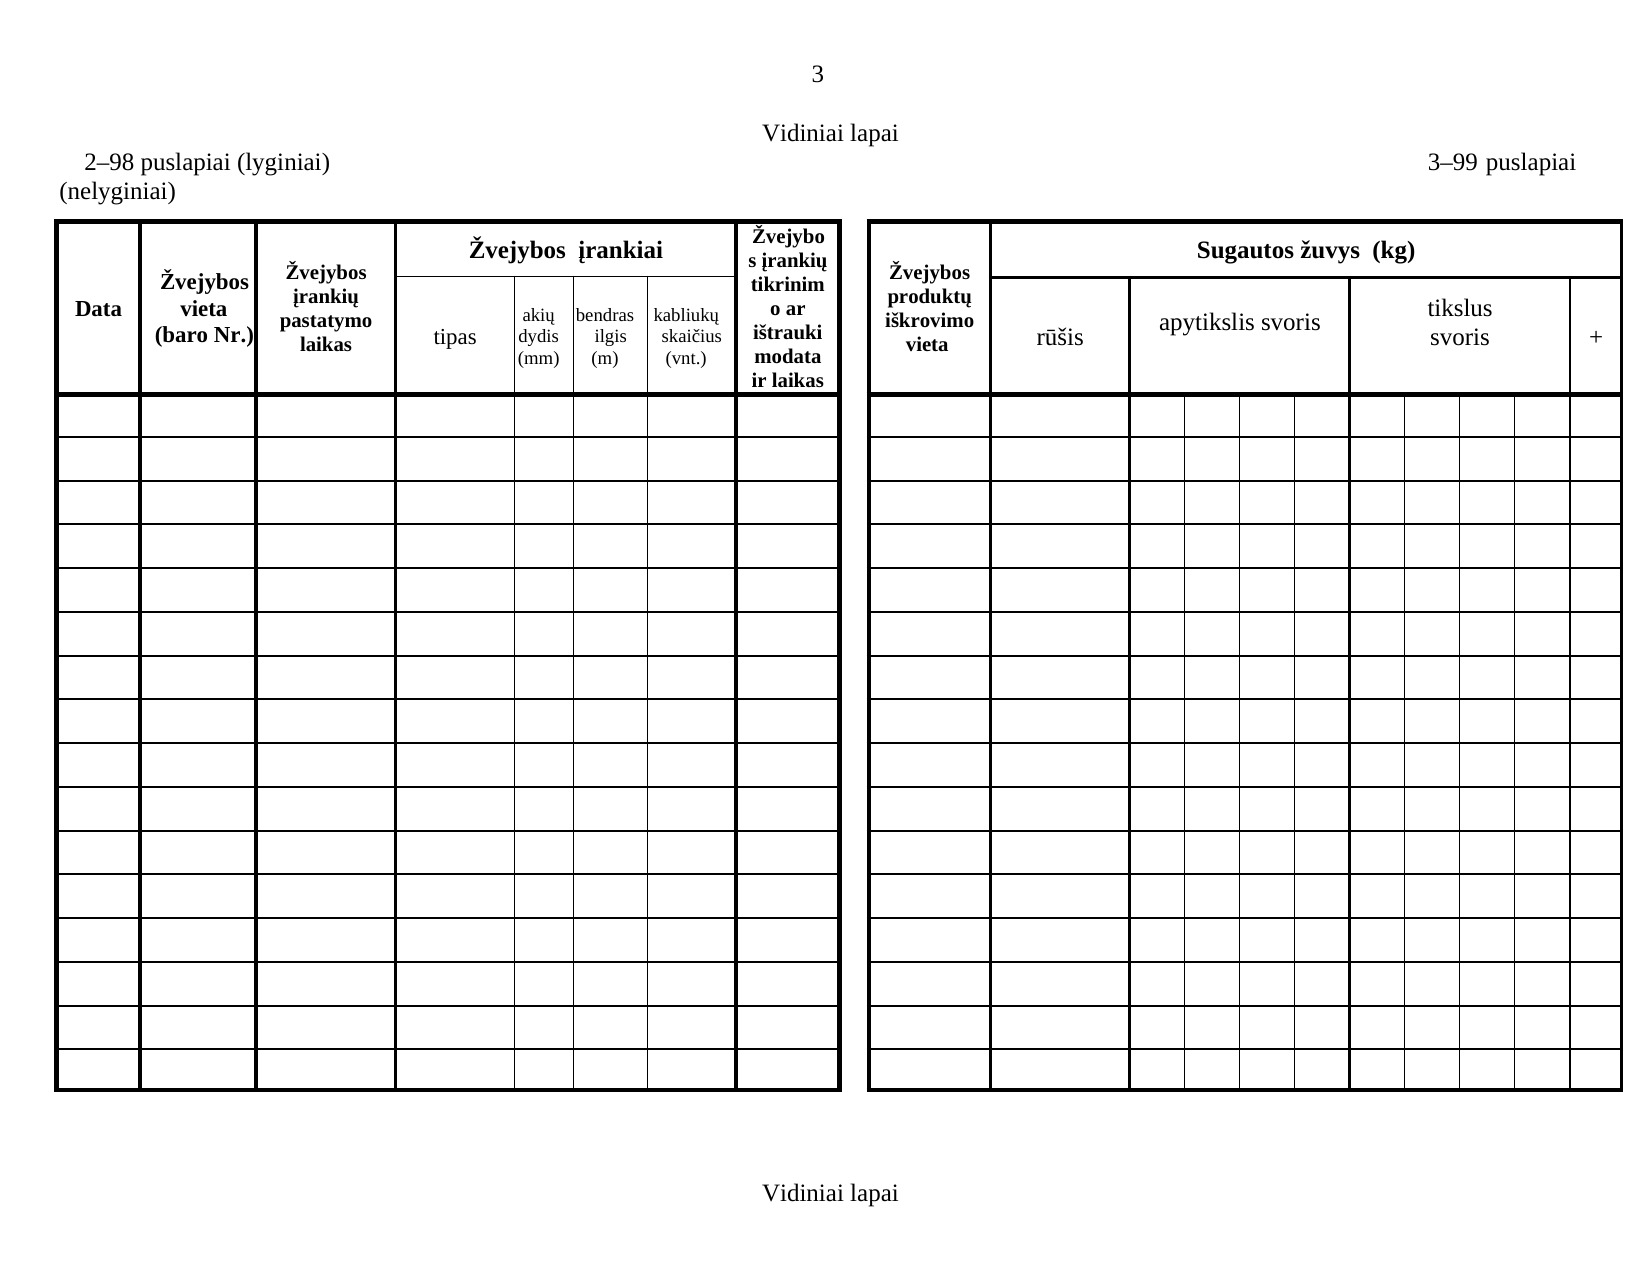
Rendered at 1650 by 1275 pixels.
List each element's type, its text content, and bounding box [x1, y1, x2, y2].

table_cell [1185, 438, 1239, 479]
table_cell [258, 613, 394, 654]
table_cell [574, 613, 647, 654]
table_cell [1240, 397, 1294, 436]
table_cell [1351, 1007, 1404, 1048]
table_cell [1460, 482, 1514, 523]
table_cell [1295, 438, 1348, 479]
table_cell [574, 788, 647, 829]
table_cell [648, 744, 734, 786]
table_cell [142, 569, 254, 611]
table_cell [871, 482, 989, 523]
table_cell [515, 525, 573, 567]
table_cell akių dydis (mm) [515, 277, 573, 392]
table_cell [1240, 919, 1294, 961]
table_cell [648, 788, 734, 829]
table_cell [1515, 1007, 1569, 1048]
table_cell [871, 438, 989, 479]
table_cell [1460, 1007, 1514, 1048]
table_cell [738, 1050, 837, 1088]
table_cell [1460, 1050, 1514, 1088]
table_cell [648, 875, 734, 917]
table_cell [648, 613, 734, 654]
text Vidiniai lapai [59, 118, 1576, 147]
table_cell [1185, 832, 1239, 873]
table_cell [1460, 438, 1514, 479]
table_cell [397, 438, 514, 479]
table_cell [871, 525, 989, 567]
table_cell [738, 482, 837, 523]
table_cell [142, 1007, 254, 1048]
table_header [842, 219, 867, 1088]
table_cell [574, 1007, 647, 1048]
table_cell [992, 482, 1128, 523]
table_cell [1460, 700, 1514, 742]
table_cell [397, 1050, 514, 1088]
table_cell [648, 1050, 734, 1088]
table_cell [871, 1050, 989, 1088]
table_cell [1185, 875, 1239, 917]
table_cell [1295, 963, 1348, 1004]
table_cell [871, 919, 989, 961]
table_cell tikslus svoris [1351, 279, 1569, 392]
table_cell [1185, 919, 1239, 961]
table_cell [515, 569, 573, 611]
table_cell [1571, 1007, 1620, 1048]
table_cell [1131, 788, 1184, 829]
table_cell [1295, 613, 1348, 654]
table_cell [992, 875, 1128, 917]
table_cell [258, 919, 394, 961]
table_cell [1460, 657, 1514, 698]
table_cell [59, 832, 138, 873]
table_cell [142, 700, 254, 742]
table_cell [1571, 397, 1620, 436]
table_cell [1405, 613, 1459, 654]
table_cell [1185, 700, 1239, 742]
table_cell [1351, 525, 1404, 567]
table_cell [142, 613, 254, 654]
table_cell [258, 525, 394, 567]
table_cell [1240, 613, 1294, 654]
table_cell [1405, 832, 1459, 873]
table_cell [1131, 963, 1184, 1004]
table_cell [1240, 525, 1294, 567]
table_cell [1351, 438, 1404, 479]
table_cell [1295, 1050, 1348, 1088]
table_cell [397, 788, 514, 829]
table_cell [1515, 875, 1569, 917]
table_cell [59, 700, 138, 742]
table_cell [258, 657, 394, 698]
table_cell [1351, 613, 1404, 654]
table_cell [59, 482, 138, 523]
table_cell [1405, 1050, 1459, 1088]
table_cell [1460, 744, 1514, 786]
table_cell [992, 700, 1128, 742]
table_cell [648, 397, 734, 436]
table_cell [142, 438, 254, 479]
table_cell [1515, 700, 1569, 742]
table_cell [515, 482, 573, 523]
table_cell [258, 963, 394, 1004]
table_cell [397, 744, 514, 786]
table_cell [397, 525, 514, 567]
table_cell [1571, 613, 1620, 654]
table_cell [258, 1007, 394, 1048]
table_cell [871, 613, 989, 654]
table_cell [648, 438, 734, 479]
table_cell [142, 525, 254, 567]
table_cell [992, 438, 1128, 479]
table_cell [258, 397, 394, 436]
table_cell [515, 613, 573, 654]
table_cell [1405, 963, 1459, 1004]
table_cell [1295, 875, 1348, 917]
table_cell [59, 397, 138, 436]
table_cell [574, 832, 647, 873]
table_cell [515, 875, 573, 917]
table_cell [1295, 482, 1348, 523]
table_cell [142, 875, 254, 917]
table_cell [1131, 1050, 1184, 1088]
table_cell [738, 963, 837, 1004]
table_cell [1460, 525, 1514, 567]
table_cell [1460, 919, 1514, 961]
table_cell [1351, 700, 1404, 742]
table_cell [258, 832, 394, 873]
table_cell [1460, 875, 1514, 917]
table_cell [59, 657, 138, 698]
table_cell tipas [397, 277, 514, 392]
table_cell [1351, 875, 1404, 917]
table_cell [142, 657, 254, 698]
table_cell [871, 875, 989, 917]
table_cell [992, 919, 1128, 961]
table_cell [992, 963, 1128, 1004]
table_cell [1405, 1007, 1459, 1048]
text 2–98 puslapiai (lyginiai) 3–99 puslapiai (nelyginiai) [59, 147, 1576, 204]
table_cell [1131, 1007, 1184, 1048]
table_cell [871, 963, 989, 1004]
table_cell [1571, 832, 1620, 873]
table_cell [738, 832, 837, 873]
table_cell [1571, 744, 1620, 786]
table_cell [574, 438, 647, 479]
table_cell [1351, 919, 1404, 961]
table_cell [992, 832, 1128, 873]
table_cell [1405, 875, 1459, 917]
table_cell [574, 569, 647, 611]
table_cell [1185, 482, 1239, 523]
table_cell [397, 1007, 514, 1048]
table_cell [1405, 569, 1459, 611]
table_cell [1571, 482, 1620, 523]
table_cell [515, 832, 573, 873]
table_cell [1351, 788, 1404, 829]
table_cell [1351, 744, 1404, 786]
table_cell [992, 569, 1128, 611]
table_cell [1185, 788, 1239, 829]
table_cell [1515, 569, 1569, 611]
table_cell [992, 397, 1128, 436]
table_cell [1185, 613, 1239, 654]
table_cell [258, 700, 394, 742]
table_cell [1131, 613, 1184, 654]
table_cell [738, 1007, 837, 1048]
table_cell [738, 875, 837, 917]
table_cell kabliukų skaičius (vnt.) [648, 277, 734, 392]
table_cell [574, 919, 647, 961]
table_cell [397, 482, 514, 523]
table_cell [1185, 569, 1239, 611]
table_cell [515, 919, 573, 961]
table_cell [258, 744, 394, 786]
table_cell [738, 657, 837, 698]
table_cell [992, 788, 1128, 829]
table_cell [1460, 832, 1514, 873]
table_cell rūšis [992, 279, 1128, 392]
table_cell [1295, 919, 1348, 961]
table_cell [142, 744, 254, 786]
table_cell [258, 569, 394, 611]
table_cell [992, 613, 1128, 654]
table_cell [1571, 525, 1620, 567]
table_cell [1351, 482, 1404, 523]
table_cell [738, 569, 837, 611]
table_cell [515, 788, 573, 829]
table_cell [648, 700, 734, 742]
table_cell [992, 525, 1128, 567]
table_cell [1351, 569, 1404, 611]
table_header Žvejybos įrankių tikrinimo ar ištraukimodata ir laikas [738, 224, 837, 392]
table_cell [515, 700, 573, 742]
table_cell [648, 482, 734, 523]
table_cell [1571, 875, 1620, 917]
table_header Žvejybos produktų iškrovimo vieta [871, 224, 989, 392]
table_cell [1240, 700, 1294, 742]
table_cell [1571, 1050, 1620, 1088]
table_cell [59, 1050, 138, 1088]
table_cell [648, 963, 734, 1004]
table_cell [1460, 788, 1514, 829]
table_cell [1571, 569, 1620, 611]
table_cell [1240, 569, 1294, 611]
table_cell [397, 875, 514, 917]
table_cell [1295, 569, 1348, 611]
table_cell [59, 788, 138, 829]
table_cell [1405, 397, 1459, 436]
table_cell [1131, 700, 1184, 742]
table_cell [1131, 657, 1184, 698]
table_cell [1571, 788, 1620, 829]
table_header Žvejybos įrankiai [397, 224, 734, 276]
table_cell [1515, 657, 1569, 698]
table_cell [515, 438, 573, 479]
table_cell [738, 700, 837, 742]
table_cell [738, 613, 837, 654]
table_header Data [59, 224, 138, 392]
table_cell [1240, 438, 1294, 479]
table_cell [397, 832, 514, 873]
table_cell [1515, 613, 1569, 654]
table_cell [59, 875, 138, 917]
table_cell [1515, 525, 1569, 567]
table_cell [1515, 1050, 1569, 1088]
table_cell [1351, 397, 1404, 436]
table_cell [871, 744, 989, 786]
table_cell [1131, 482, 1184, 523]
table_cell [648, 569, 734, 611]
table_cell [1185, 1050, 1239, 1088]
table_cell [648, 525, 734, 567]
table_cell [992, 657, 1128, 698]
table_cell [871, 657, 989, 698]
table_cell [1571, 438, 1620, 479]
table_cell [574, 875, 647, 917]
table_cell [1295, 525, 1348, 567]
table_cell [1185, 657, 1239, 698]
table_cell [1515, 438, 1569, 479]
table_cell [1295, 1007, 1348, 1048]
table_cell [871, 788, 989, 829]
table_cell [1185, 963, 1239, 1004]
table_cell [1405, 700, 1459, 742]
table_cell [1185, 397, 1239, 436]
table_cell [142, 1050, 254, 1088]
table_cell [648, 919, 734, 961]
table_cell [142, 482, 254, 523]
text Vidiniai lapai [59, 1178, 1576, 1207]
table_cell [1515, 744, 1569, 786]
table_cell [1405, 788, 1459, 829]
table_cell [871, 569, 989, 611]
table_cell [397, 963, 514, 1004]
table_cell [142, 919, 254, 961]
table_cell [1405, 919, 1459, 961]
table_cell [1131, 875, 1184, 917]
table_cell [648, 1007, 734, 1048]
table_cell [1351, 832, 1404, 873]
table_cell [1405, 482, 1459, 523]
table_cell [1131, 569, 1184, 611]
table_cell [738, 525, 837, 567]
table_cell [1460, 613, 1514, 654]
table_cell [574, 657, 647, 698]
table_cell [515, 657, 573, 698]
table_cell [1571, 963, 1620, 1004]
table_cell [1351, 1050, 1404, 1088]
table_cell [1295, 744, 1348, 786]
table_cell [258, 1050, 394, 1088]
table_cell apytikslis svoris [1131, 279, 1348, 392]
table_cell [258, 788, 394, 829]
table_cell [515, 1050, 573, 1088]
table_cell [1571, 700, 1620, 742]
table_cell [992, 1050, 1128, 1088]
table_cell [397, 569, 514, 611]
table_cell [258, 438, 394, 479]
table_cell [59, 438, 138, 479]
table_cell [574, 700, 647, 742]
table_cell [871, 832, 989, 873]
table_cell [1460, 397, 1514, 436]
table_cell [1240, 1050, 1294, 1088]
table_cell [59, 1007, 138, 1048]
table_cell [1405, 744, 1459, 786]
table_cell [59, 744, 138, 786]
table_cell [1185, 525, 1239, 567]
table_cell [1405, 438, 1459, 479]
table_header Sugautos žuvys (kg) [992, 224, 1620, 276]
table_cell [258, 482, 394, 523]
table_header Žvejybos vieta (baro Nr.) [142, 224, 254, 392]
table_cell [142, 397, 254, 436]
table_cell [1571, 657, 1620, 698]
table_cell [1515, 788, 1569, 829]
table_cell [1515, 963, 1569, 1004]
table_cell [1405, 525, 1459, 567]
table_cell [258, 875, 394, 917]
table_cell [1515, 919, 1569, 961]
table_cell [648, 832, 734, 873]
table_cell [1295, 788, 1348, 829]
table_cell [515, 963, 573, 1004]
table_cell [574, 1050, 647, 1088]
table_cell [1351, 657, 1404, 698]
table_cell [397, 397, 514, 436]
table_cell [397, 613, 514, 654]
table_cell [648, 657, 734, 698]
table_cell [574, 963, 647, 1004]
table_cell [1131, 744, 1184, 786]
table_cell [574, 525, 647, 567]
table_cell [871, 1007, 989, 1048]
table_cell [1460, 963, 1514, 1004]
table_cell [738, 788, 837, 829]
table_cell bendras ilgis (m) [574, 277, 647, 392]
table_cell [1295, 397, 1348, 436]
table_cell [142, 788, 254, 829]
table_cell [992, 744, 1128, 786]
table_cell [1185, 1007, 1239, 1048]
table_cell [1295, 700, 1348, 742]
table_cell [738, 438, 837, 479]
table_cell + [1571, 279, 1620, 392]
table_cell [992, 1007, 1128, 1048]
table_cell [1240, 875, 1294, 917]
table_cell [1131, 832, 1184, 873]
table_cell [1240, 657, 1294, 698]
table_cell [1571, 919, 1620, 961]
table_cell [515, 744, 573, 786]
table_cell [1240, 832, 1294, 873]
table_cell [1515, 397, 1569, 436]
table_cell [1460, 569, 1514, 611]
table_cell [1131, 438, 1184, 479]
table_cell [1515, 482, 1569, 523]
table_cell [1240, 744, 1294, 786]
table_cell [1515, 832, 1569, 873]
table_cell [1131, 397, 1184, 436]
table_cell [515, 1007, 573, 1048]
table_cell [59, 525, 138, 567]
table_cell [1351, 963, 1404, 1004]
table_cell [397, 919, 514, 961]
table_cell [1185, 744, 1239, 786]
table_cell [871, 397, 989, 436]
table_cell [738, 744, 837, 786]
table_cell [574, 744, 647, 786]
table_cell [59, 613, 138, 654]
table_cell [142, 963, 254, 1004]
table_header Žvejybos įrankių pastatymo laikas [258, 224, 394, 392]
table_cell [738, 919, 837, 961]
table_cell [1240, 963, 1294, 1004]
table_cell [515, 397, 573, 436]
table_cell [59, 963, 138, 1004]
table_cell [1131, 919, 1184, 961]
table_cell [574, 397, 647, 436]
table_cell [59, 569, 138, 611]
table_cell [871, 700, 989, 742]
table_cell [1295, 657, 1348, 698]
table_cell [142, 832, 254, 873]
table_cell [574, 482, 647, 523]
table_cell [1405, 657, 1459, 698]
table_cell [738, 397, 837, 436]
table_cell [1240, 482, 1294, 523]
table_cell [1240, 1007, 1294, 1048]
table_cell [397, 700, 514, 742]
table_cell [397, 657, 514, 698]
table_cell [1295, 832, 1348, 873]
table_cell [1240, 788, 1294, 829]
table_cell [59, 919, 138, 961]
table_cell [1131, 525, 1184, 567]
